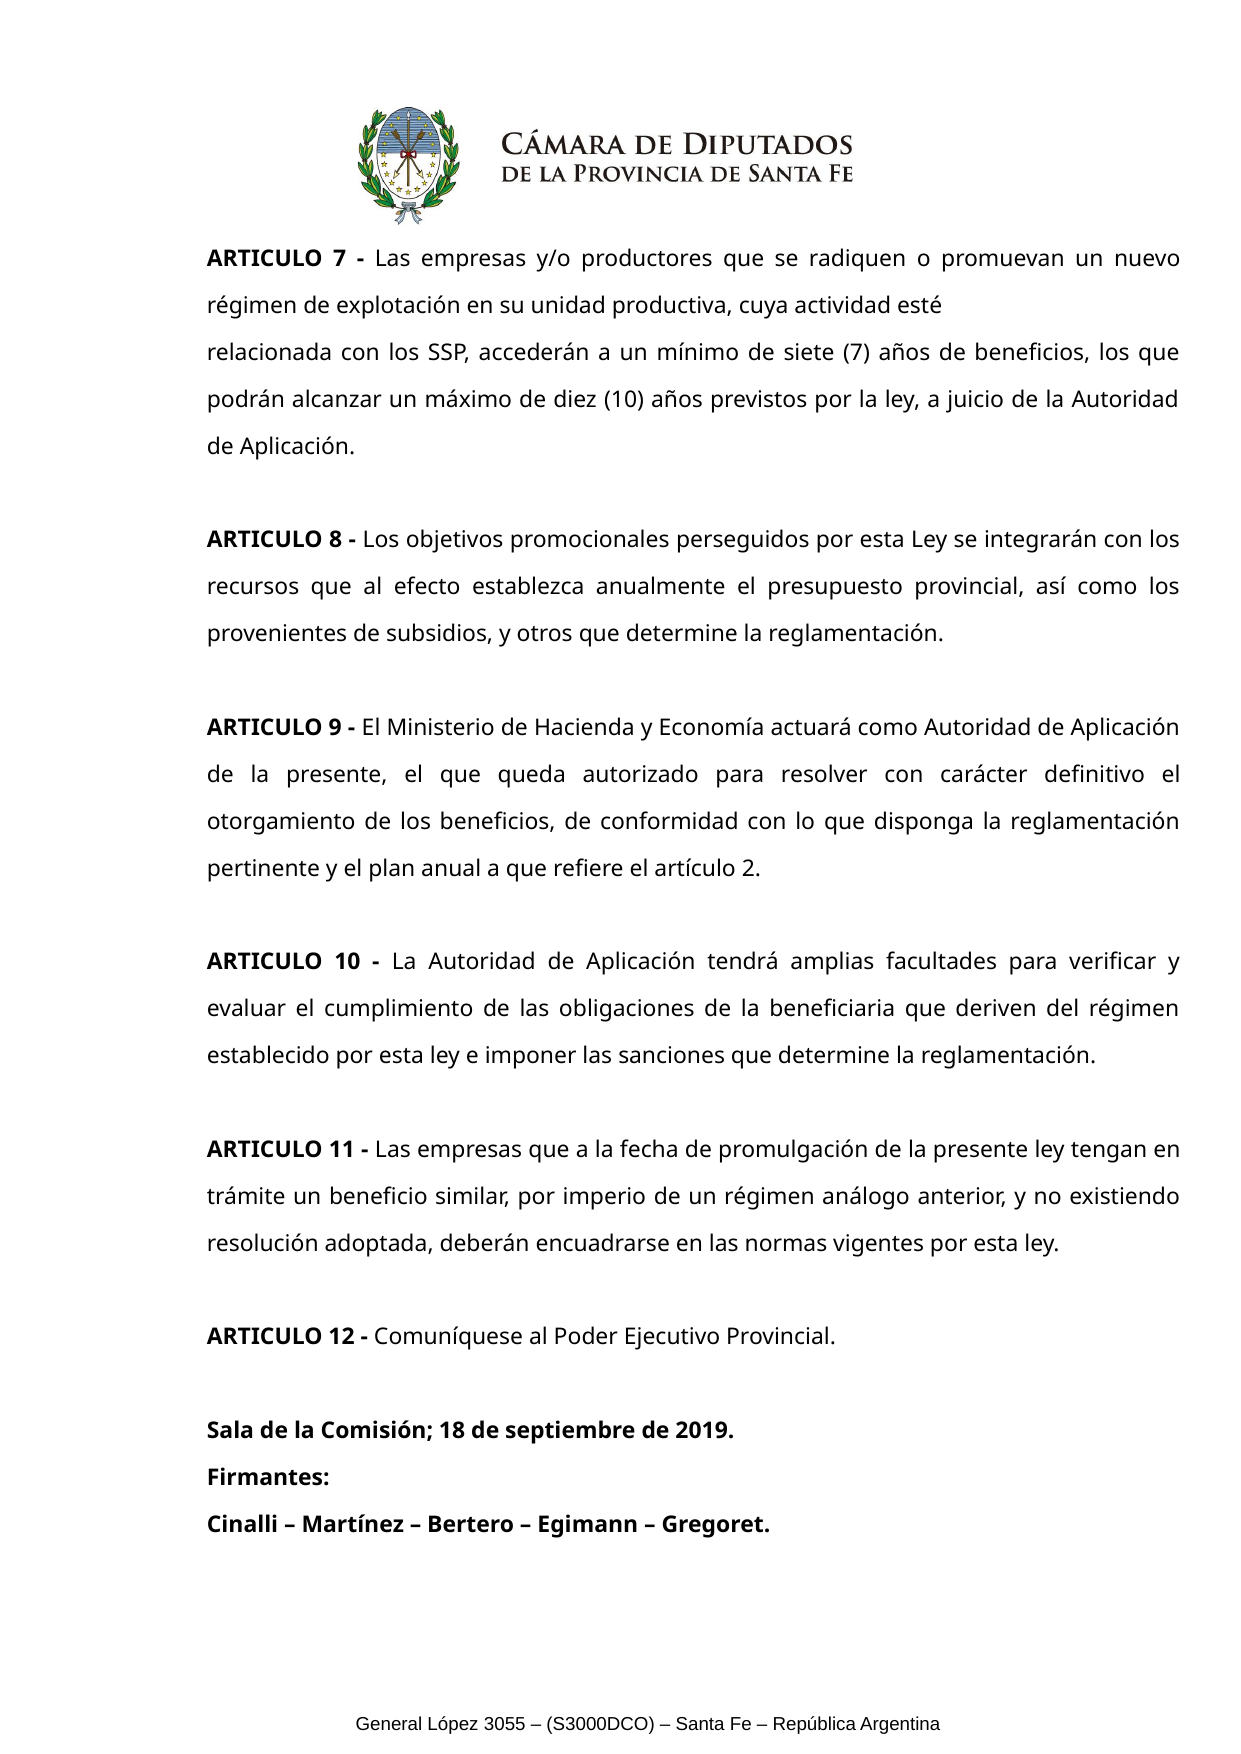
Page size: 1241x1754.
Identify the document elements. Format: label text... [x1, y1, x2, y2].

text Cinalli – Martínez – Bertero – Egimann – Gregoret. [207, 1508, 1181, 1539]
text ARTICULO 9 - El Ministerio de Hacienda y Economía actuará como Autoridad de Aplicación de la presente, el que queda autorizado para resolver con carácter definitivo el otorgamiento de los beneficios, de conformidad con lo que disponga la reglamentación pertinente y el plan anual a que refiere el artículo 2. [207, 711, 1181, 883]
text Firmantes: [207, 1461, 1181, 1492]
text ARTICULO 12 - Comuníquese al Poder Ejecutivo Provincial. [207, 1320, 1181, 1352]
text ARTICULO 10 - La Autoridad de Aplicación tendrá amplias facultades para verificar y evaluar el cumplimiento de las obligaciones de la beneficiaria que deriven del régimen establecido por esta ley e imponer las sanciones que determine la reglamentación. [207, 945, 1181, 1070]
picture [357, 107, 853, 229]
text ARTICULO 7 - Las empresas y/o productores que se radiquen o promuevan un nuevo régimen de explotación en su unidad productiva, cuya actividad esté [207, 242, 1181, 320]
text relacionada con los SSP, accederán a un mínimo de siete (7) años de beneficios, los que podrán alcanzar un máximo de diez (10) años previstos por la ley, a juicio de la Autoridad de Aplicación. [207, 336, 1181, 461]
text Sala de la Comisión; 18 de septiembre de 2019. [207, 1414, 1181, 1445]
text ARTICULO 8 - Los objetivos promocionales perseguidos por esta Ley se integrarán con los recursos que al efecto establezca anualmente el presupuesto provincial, así como los provenientes de subsidios, y otros que determine la reglamentación. [207, 523, 1181, 648]
text ARTICULO 11 - Las empresas que a la fecha de promulgación de la presente ley tengan en trámite un beneficio similar, por imperio de un régimen análogo anterior, y no existiendo resolución adoptada, deberán encuadrarse en las normas vigentes por esta ley. [207, 1133, 1181, 1258]
